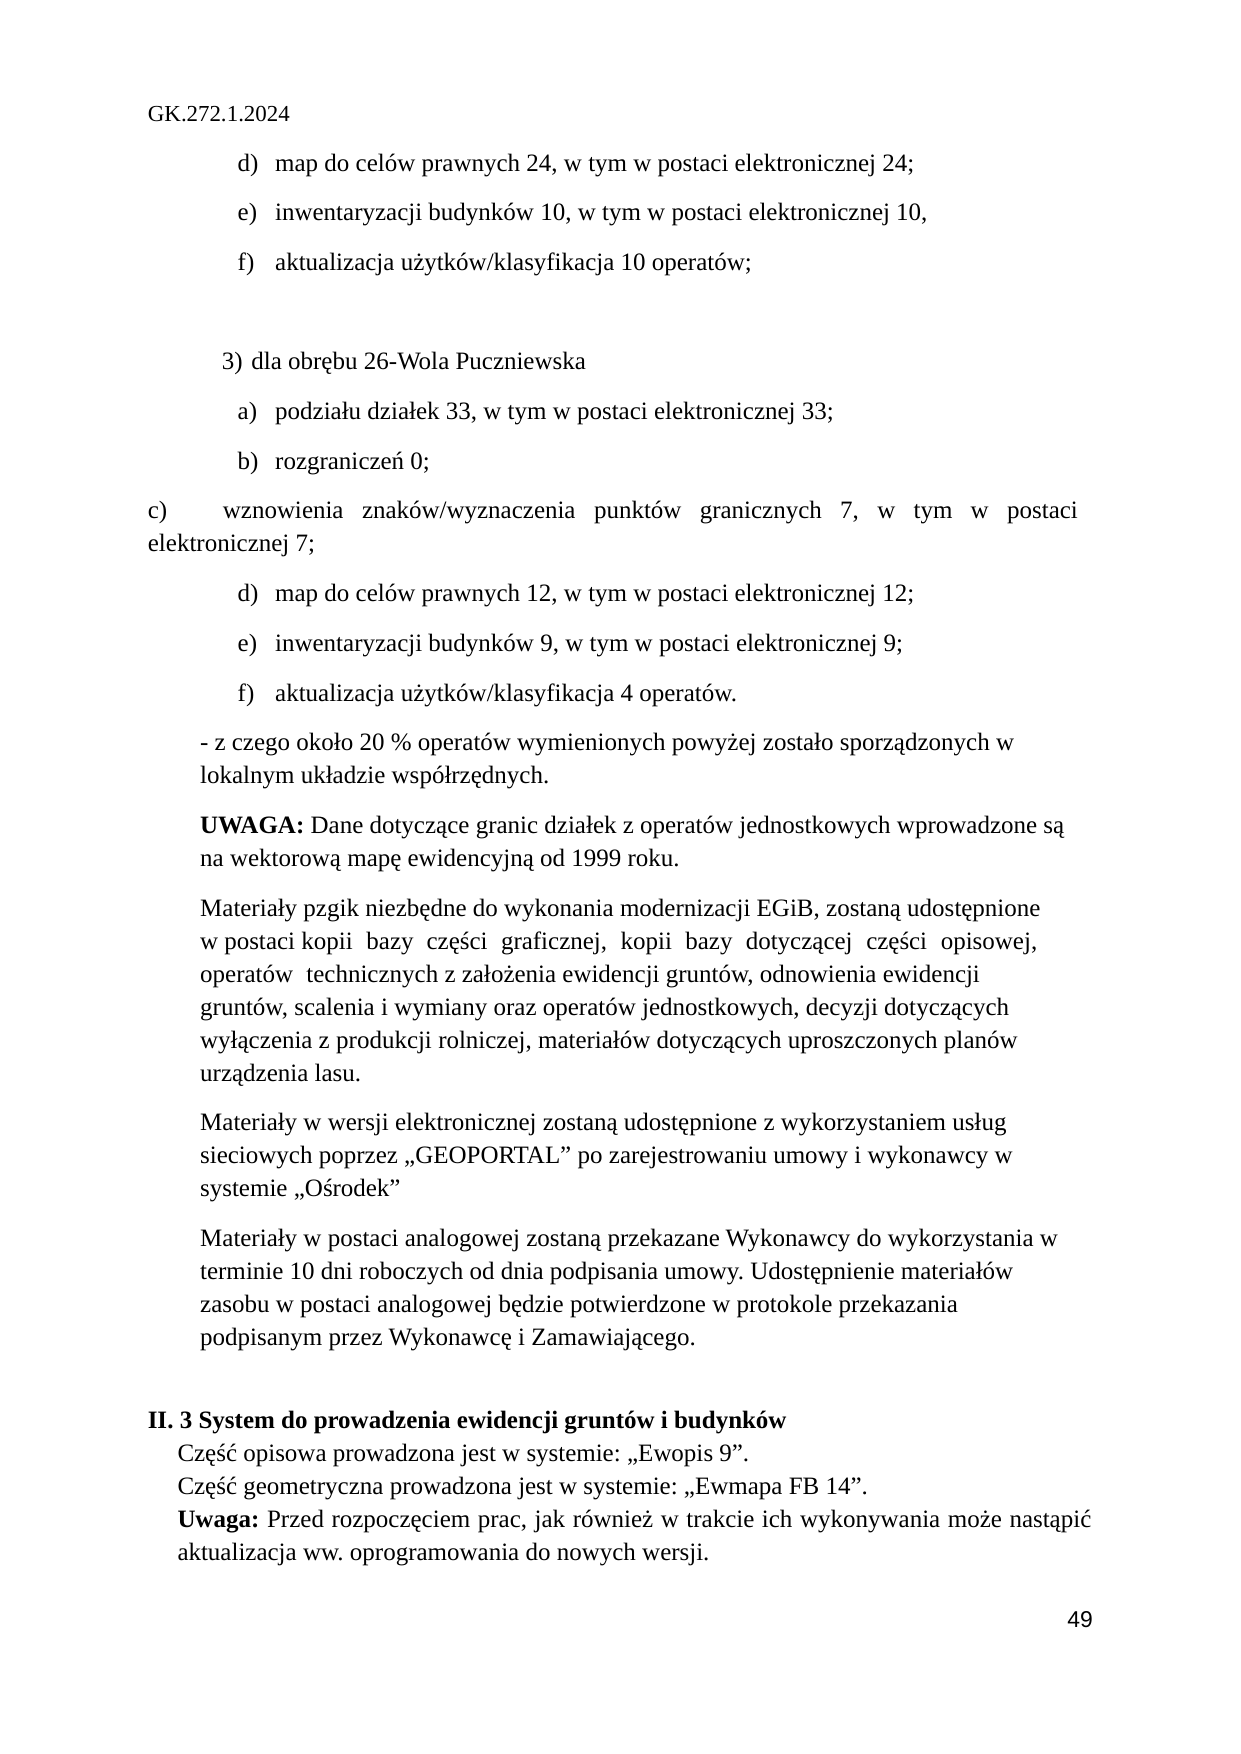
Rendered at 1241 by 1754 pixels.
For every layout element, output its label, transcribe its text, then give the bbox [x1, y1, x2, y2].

text Uwaga: Przed rozpoczęciem prac, jak również w trakcie ich wykonywania może nastąpić aktualizacja ww. oprogramowania do nowych wersji. [177, 1504, 1092, 1566]
text Część opisowa prowadzona jest w systemie: „Ewopis 9”. [177, 1438, 1092, 1467]
text Część geometryczna prowadzona jest w systemie: „Ewmapa FB 14”. [177, 1471, 1092, 1500]
text Materiały pzgik niezbędne do wykonania modernizacji EGiB, zostaną udostępnione w postaci kopii bazy części graficznej, kopii bazy dotyczącej części opisowej, operatów technicznych z założenia ewidencji gruntów, odnowienia ewidencji gruntów, scalenia i wymiany oraz operatów jednostkowych, decyzji dotyczących wyłączenia z produkcji rolniczej, materiałów dotyczących uproszczonych planów urządzenia lasu. [200, 893, 1069, 1087]
list inwentaryzacji budynków 10, w tym w postaci elektronicznej 10, [237, 197, 1092, 226]
text - z czego około 20 % operatów wymienionych powyżej zostało sporządzonych w lokalnym układzie współrzędnych. [200, 727, 1069, 789]
list rozgraniczeń 0; [237, 446, 1092, 474]
text UWAGA: Dane dotyczące granic działek z operatów jednostkowych wprowadzone są na wektorową mapę ewidencyjną od 1999 roku. [200, 810, 1068, 872]
list dla obrębu 26-Wola Puczniewska [222, 346, 1092, 375]
list aktualizacja użytków/klasyfikacja 10 operatów; [237, 247, 1092, 276]
text II. 3 System do prowadzenia ewidencji gruntów i budynków [148, 1405, 1092, 1434]
list aktualizacja użytków/klasyfikacja 4 operatów. [237, 678, 1092, 706]
list map do celów prawnych 12, w tym w postaci elektronicznej 12; [237, 578, 1092, 607]
list map do celów prawnych 24, w tym w postaci elektronicznej 24; [237, 148, 1092, 176]
list podziału działek 33, w tym w postaci elektronicznej 33; [237, 396, 1092, 425]
list wznowienia znaków/wyznaczenia punktów granicznych 7, w tym w postaci elektronicznej 7; [148, 496, 1078, 557]
text Materiały w wersji elektronicznej zostaną udostępnione z wykorzystaniem usług sieciowych poprzez „GEOPORTAL” po zarejestrowaniu umowy i wykonawcy w systemie „Ośrodek” [200, 1107, 1069, 1202]
text Materiały w postaci analogowej zostaną przekazane Wykonawcy do wykorzystania w terminie 10 dni roboczych od dnia podpisania umowy. Udostępnienie materiałów zasobu w postaci analogowej będzie potwierdzone w protokole przekazania podpisanym przez Wykonawcę i Zamawiającego. [200, 1223, 1069, 1351]
list inwentaryzacji budynków 9, w tym w postaci elektronicznej 9; [237, 628, 1092, 657]
